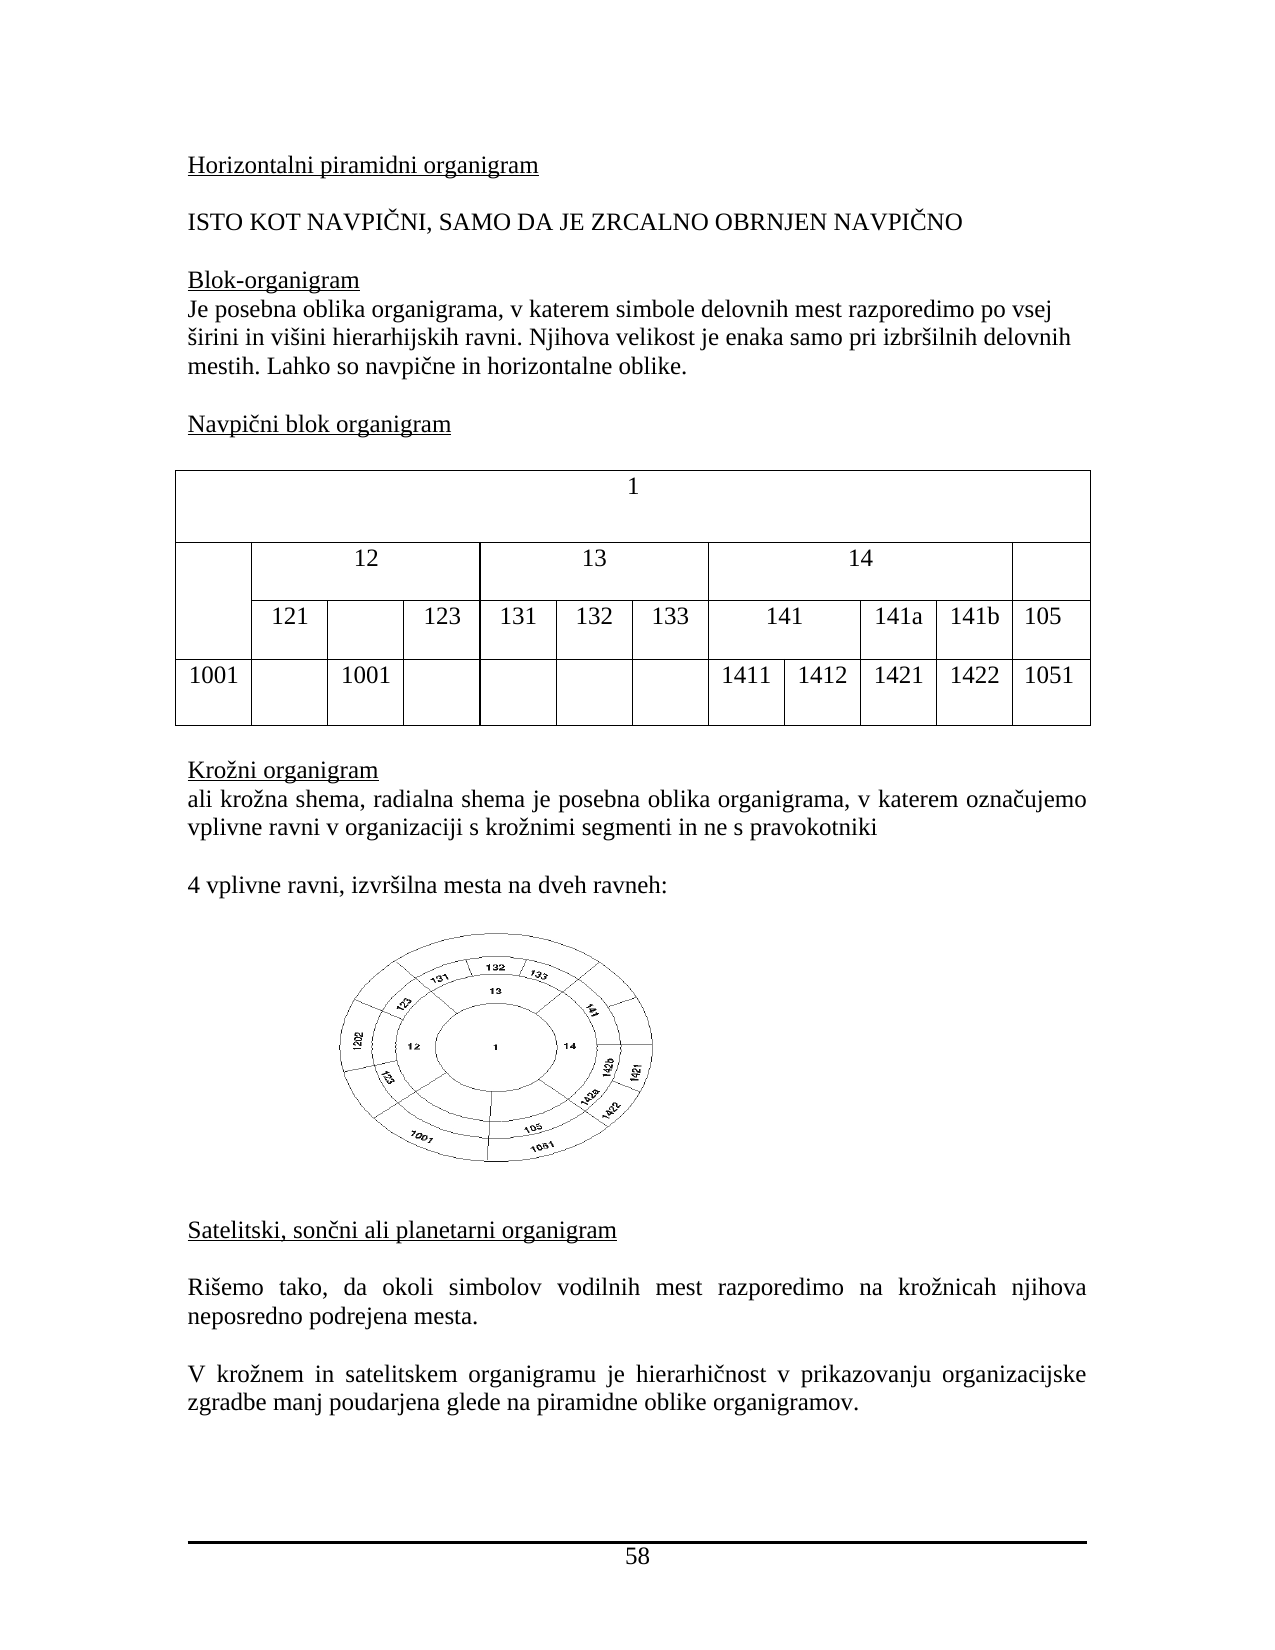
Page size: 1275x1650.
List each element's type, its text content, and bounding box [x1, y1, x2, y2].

text Je posebna oblika organigrama, v katerem simbole delovnih mest razporedimo po vsej širini in višini hierarhijskih ravni. Njihova velikost je enaka samo pri izbršilnih delovnih mestih. Lahko so navpične in horizontalne oblike. [187, 294, 1087, 380]
table_cell 123 [404, 601, 479, 659]
table_cell 105 [1013, 601, 1090, 659]
text ali krožna shema, radialna shema je posebna oblika organigrama, v katerem označujemo vplivne ravni v organizaciji s krožnimi segmenti in ne s pravokotniki [187, 784, 1087, 841]
table_cell 1421 [861, 660, 936, 725]
table_cell [176, 543, 251, 659]
table_cell [481, 660, 556, 725]
table_cell 141 [709, 601, 860, 659]
text ISTO KOT NAVPIČNI, SAMO DA JE ZRCALNO OBRNJEN NAVPIČNO [187, 207, 1087, 236]
table_cell 132 [557, 601, 632, 659]
text Satelitski, sončni ali planetarni organigram [187, 1215, 1087, 1244]
table_cell 141a [861, 601, 936, 659]
table_cell 1411 [709, 660, 784, 725]
table_cell 131 [481, 601, 556, 659]
table_cell [633, 660, 708, 725]
table_cell 1001 [176, 660, 251, 725]
table_cell 141b [937, 601, 1012, 659]
table_cell 14 [709, 543, 1012, 600]
table_cell [328, 601, 403, 659]
text V krožnem in satelitskem organigramu je hierarhičnost v prikazovanju organizacijske zgradbe manj poudarjena glede na piramidne oblike organigramov. [187, 1359, 1087, 1416]
table_cell [1013, 543, 1090, 600]
table_cell 1001 [328, 660, 403, 725]
table_cell 1412 [785, 660, 860, 725]
text Rišemo tako, da okoli simbolov vodilnih mest razporedimo na krožnicah njihova neposredno podrejena mesta. [187, 1272, 1087, 1330]
table_cell 12 [252, 543, 479, 600]
table_cell 133 [633, 601, 708, 659]
table_header 1 [176, 471, 1090, 542]
text Blok-organigram [187, 265, 1087, 294]
text Krožni organigram [187, 755, 1087, 784]
table_cell 121 [252, 601, 327, 659]
text Horizontalni piramidni organigram [187, 150, 1087, 179]
text 4 vplivne ravni, izvršilna mesta na dveh ravneh: [187, 870, 1087, 899]
table_cell 1051 [1013, 660, 1090, 725]
table_cell [557, 660, 632, 725]
table_cell [404, 660, 479, 725]
table_cell 1422 [937, 660, 1012, 725]
table_cell [252, 660, 327, 725]
text Navpični blok organigram [187, 409, 1087, 437]
table_cell 13 [481, 543, 708, 600]
